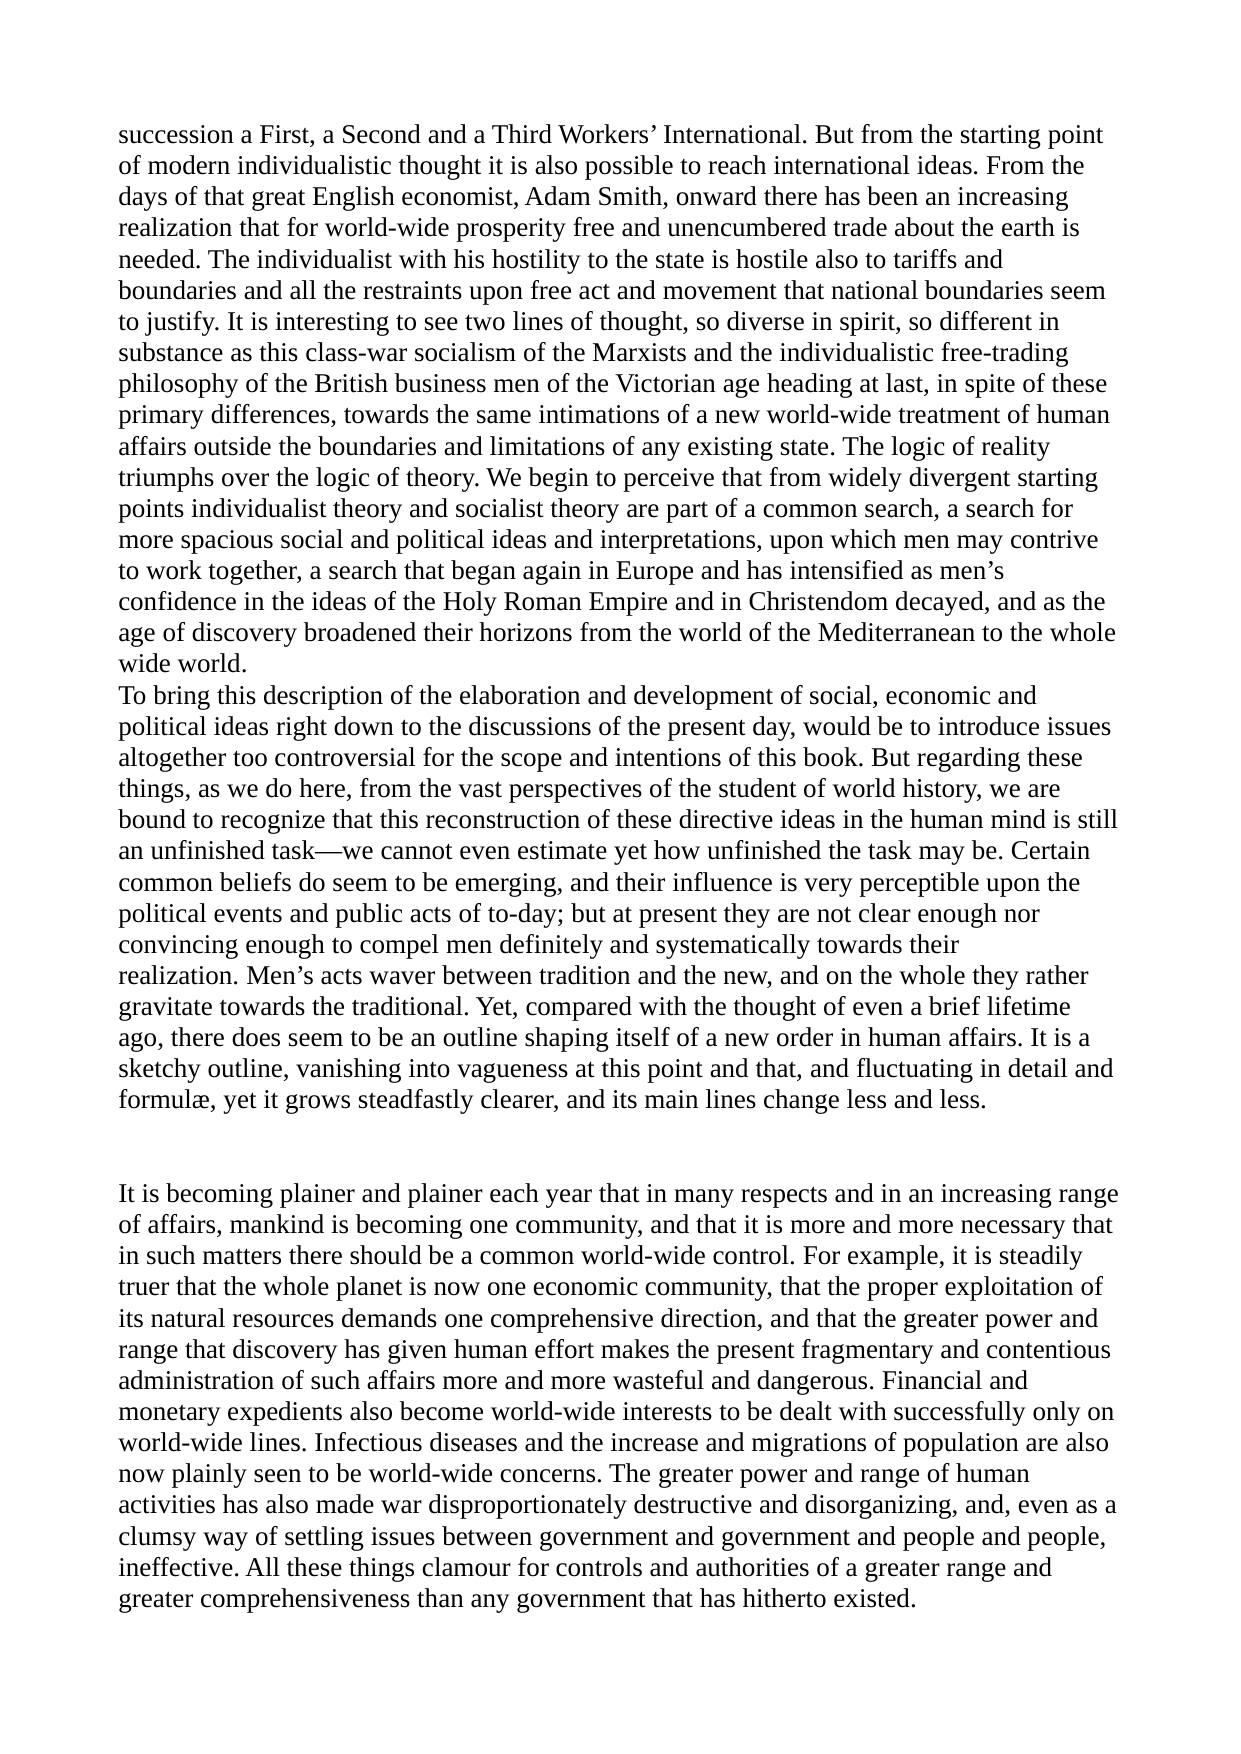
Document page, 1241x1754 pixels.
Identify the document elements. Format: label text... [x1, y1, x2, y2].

text succession a First, a Second and a Third Workers’ International. But from the starting point of modern individualistic thought it is also possible to reach international ideas. From the days of that great English economist, Adam Smith, onward there has been an increasing realization that for world-wide prosperity free and unencumbered trade about the earth is needed. The individualist with his hostility to the state is hostile also to tariffs and boundaries and all the restraints upon free act and movement that national boundaries seem to justify. It is interesting to see two lines of thought, so diverse in spirit, so different in substance as this class-war socialism of the Marxists and the individualistic free-trading philosophy of the British business men of the Victorian age heading at last, in spite of these primary differences, towards the same intimations of a new world-wide treatment of human affairs outside the boundaries and limitations of any existing state. The logic of reality triumphs over the logic of theory. We begin to perceive that from widely divergent starting points individualist theory and socialist theory are part of a common search, a search for more spacious social and political ideas and interpretations, upon which men may contrive to work together, a search that began again in Europe and has intensified as men’s confidence in the ideas of the Holy Roman Empire and in Christendom decayed, and as the age of discovery broadened their horizons from the world of the Mediterranean to the whole wide world. [118, 118, 1122, 679]
text To bring this description of the elaboration and development of social, economic and political ideas right down to the discussions of the present day, would be to introduce issues altogether too controversial for the scope and intentions of this book. But regarding these things, as we do here, from the vast perspectives of the student of world history, we are bound to recognize that this reconstruction of these directive ideas in the human mind is still an unfinished task—we cannot even estimate yet how unfinished the task may be. Certain common beliefs do seem to be emerging, and their influence is very perceptible upon the political events and public acts of to-day; but at present they are not clear enough nor convincing enough to compel men definitely and systematically towards their realization. Men’s acts waver between tradition and the new, and on the whole they rather gravitate towards the traditional. Yet, compared with the thought of even a brief lifetime ago, there does seem to be an outline shaping itself of a new order in human affairs. It is a sketchy outline, vanishing into vagueness at this point and that, and fluctuating in detail and formulæ, yet it grows steadfastly clearer, and its main lines change less and less. [118, 679, 1122, 1115]
text It is becoming plainer and plainer each year that in many respects and in an increasing range of affairs, mankind is becoming one community, and that it is more and more necessary that in such matters there should be a common world-wide control. For example, it is steadily truer that the whole planet is now one economic community, that the proper exploitation of its natural resources demands one comprehensive direction, and that the greater power and range that discovery has given human effort makes the present fragmentary and contentious administration of such affairs more and more wasteful and dangerous. Financial and monetary expedients also become world-wide interests to be dealt with successfully only on world-wide lines. Infectious diseases and the increase and migrations of population are also now plainly seen to be world-wide concerns. The greater power and range of human activities has also made war disproportionately destructive and disorganizing, and, even as a clumsy way of settling issues between government and government and people and people, ineffective. All these things clamour for controls and authorities of a greater range and greater comprehensiveness than any government that has hitherto existed. [118, 1177, 1122, 1613]
